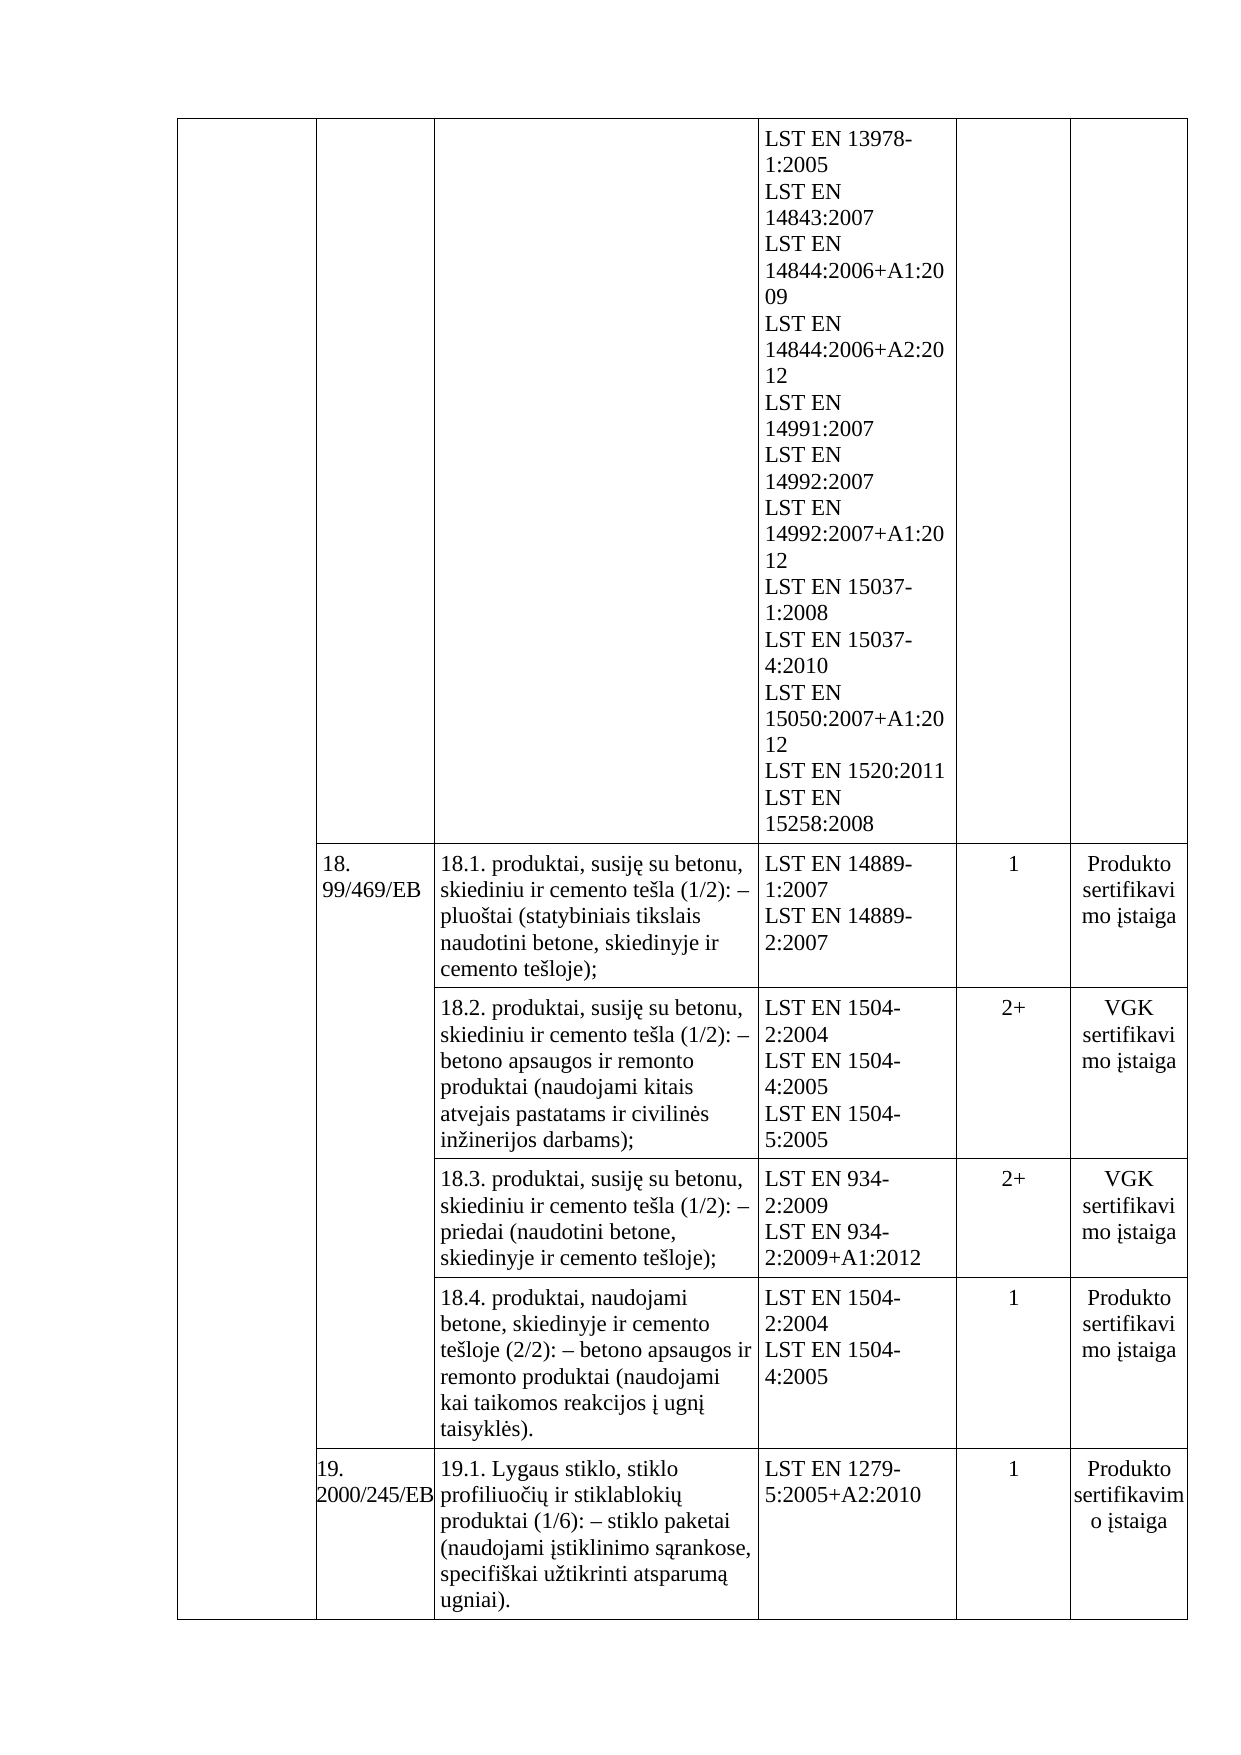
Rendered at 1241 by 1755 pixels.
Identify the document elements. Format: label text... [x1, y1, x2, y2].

table_cell 18.1. produktai, susiję su betonu, skiediniu ir cemento tešla (1/2): – pluoštai (statybiniais tikslais naudotini betone, skiedinyje ir cemento tešloje); [435, 844, 758, 987]
table_cell LST EN 13978-1:2005 LST EN 14843:2007 LST EN 14844:2006+A1:2009 LST EN 14844:2006+A2:2012 LST EN 14991:2007 LST EN 14992:2007 LST EN 14992:2007+A1:2012 LST EN 15037-1:2008 LST EN 15037-4:2010 LST EN 15050:2007+A1:2012 LST EN 1520:2011 LST EN 15258:2008 [759, 119, 956, 843]
table_cell VGK sertifikavimo įstaiga [1071, 1159, 1187, 1277]
table_cell 18. 99/469/EB [317, 844, 434, 1448]
table_cell 19.1. Lygaus stiklo, stiklo profiliuočių ir stiklablokių produktai (1/6): – stiklo paketai (naudojami įstiklinimo sąrankose, specifiškai užtikrinti atsparumą ugniai). [435, 1449, 758, 1619]
table_cell VGK sertifikavimo įstaiga [1071, 988, 1187, 1158]
table_cell LST EN 1504-2:2004 LST EN 1504-4:2005 [759, 1278, 956, 1448]
table_cell 18.4. produktai, naudojami betone, skiedinyje ir cemento tešloje (2/2): – betono apsaugos ir remonto produktai (naudojami kai taikomos reakcijos į ugnį taisyklės). [435, 1278, 758, 1448]
table_cell [435, 119, 758, 843]
table_cell LST EN 14889-1:2007 LST EN 14889-2:2007 [759, 844, 956, 987]
table_cell LST EN 1279-5:2005+A2:2010 [759, 1449, 956, 1619]
table_cell 1 [957, 1449, 1070, 1619]
table_cell LST EN 934-2:2009 LST EN 934-2:2009+A1:2012 [759, 1159, 956, 1277]
table_cell 1 [957, 1278, 1070, 1448]
table_cell 18.3. produktai, susiję su betonu, skiediniu ir cemento tešla (1/2): – priedai (naudotini betone, skiedinyje ir cemento tešloje); [435, 1159, 758, 1277]
table_cell 2+ [957, 988, 1070, 1158]
table_cell 18.2. produktai, susiję su betonu, skiediniu ir cemento tešla (1/2): – betono apsaugos ir remonto produktai (naudojami kitais atvejais pastatams ir civilinės inžinerijos darbams); [435, 988, 758, 1158]
table_cell Produkto sertifikavimo įstaiga [1071, 1449, 1187, 1619]
table_cell [1071, 119, 1187, 843]
table_cell [317, 119, 434, 843]
table_cell LST EN 1504-2:2004 LST EN 1504-4:2005 LST EN 1504-5:2005 [759, 988, 956, 1158]
table_cell Produkto sertifikavimo įstaiga [1071, 1278, 1187, 1448]
table_cell Produkto sertifikavimo įstaiga [1071, 844, 1187, 987]
table_cell 1 [957, 844, 1070, 987]
table_cell [178, 119, 316, 1619]
table_cell [957, 119, 1070, 843]
table_cell 19. 2000/245/EB [317, 1449, 434, 1619]
table_cell 2+ [957, 1159, 1070, 1277]
